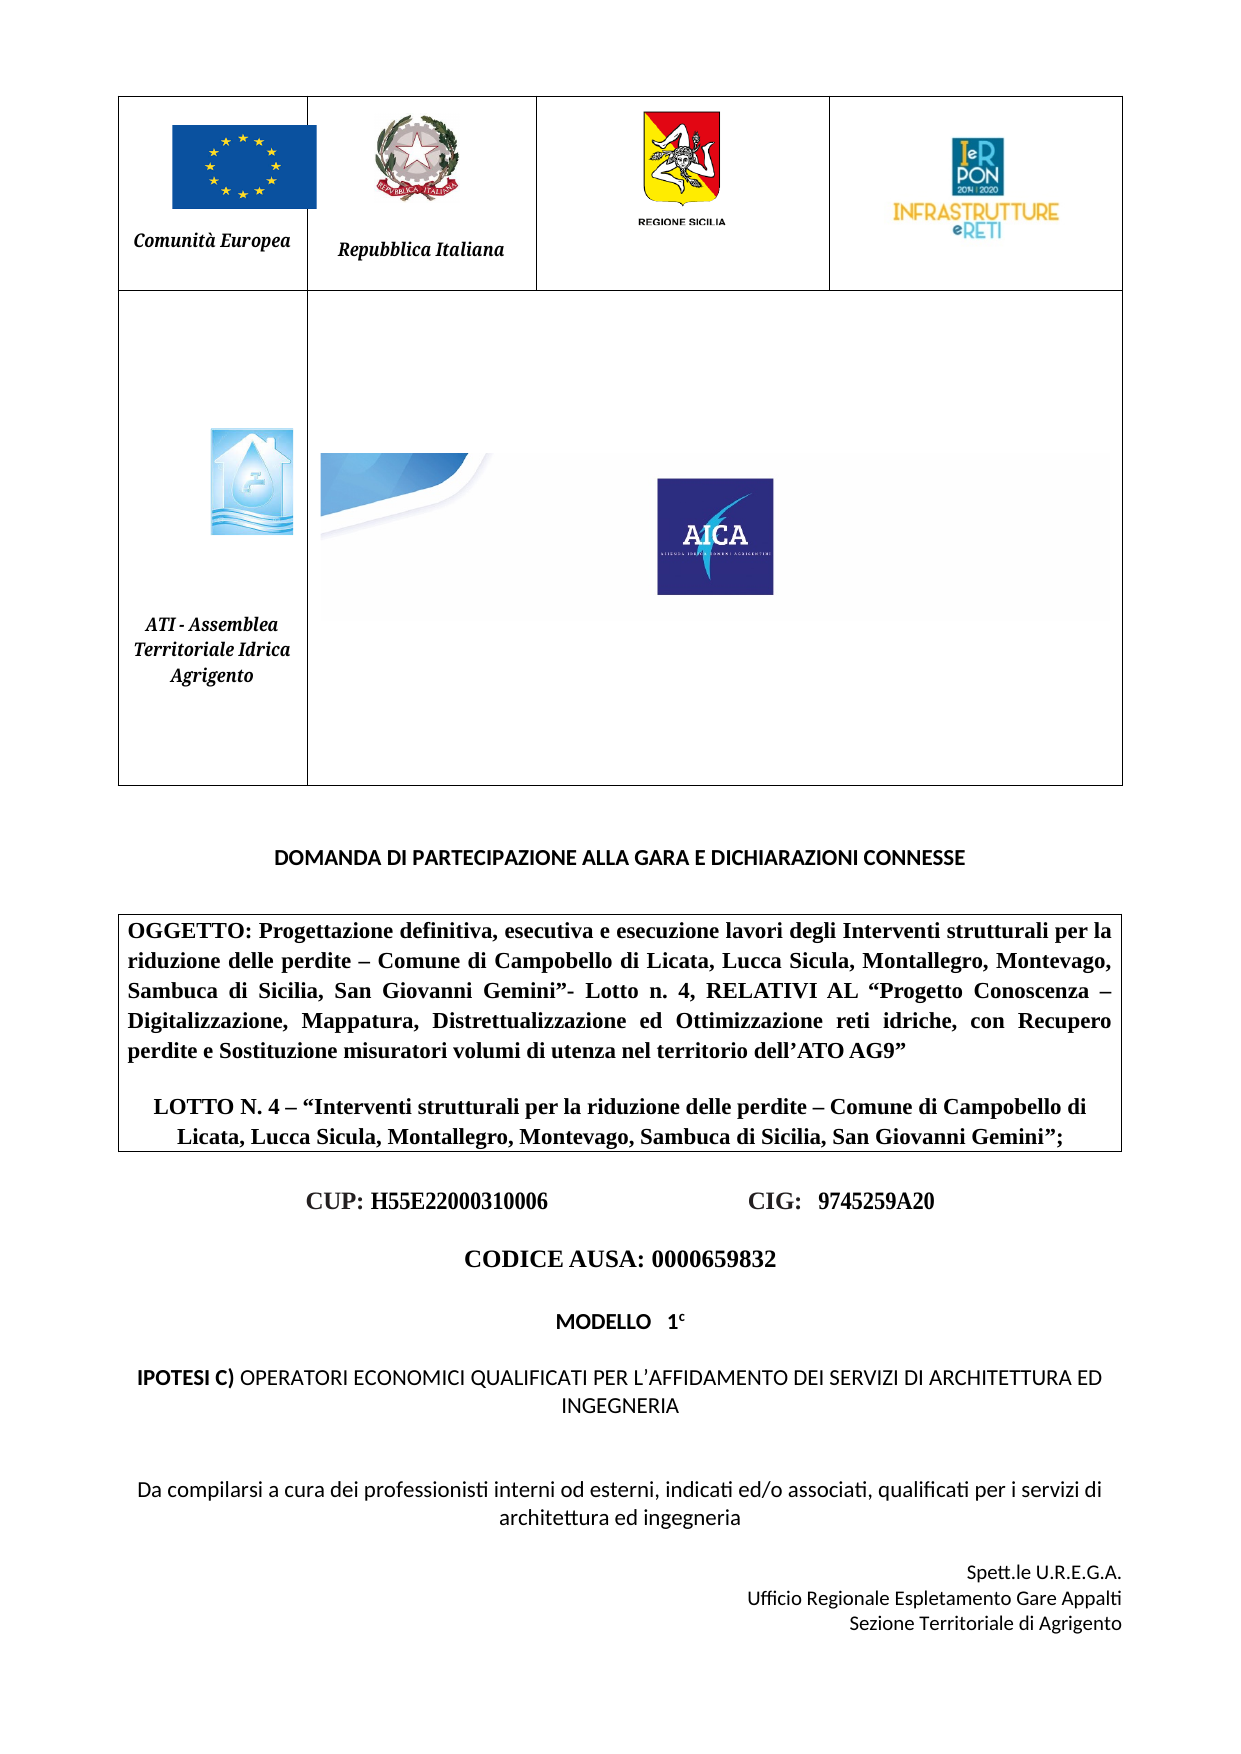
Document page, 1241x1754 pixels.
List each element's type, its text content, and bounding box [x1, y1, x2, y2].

text IPOTESI C) OPERATORI ECONOMICI QUALIFICATI PER L’AFFIDAMENTO DEI SERVIZI DI ARCHITETTURA ED INGEGNERIA [118, 1363, 1122, 1419]
text CODICE AUSA: 0000659832 [118, 1244, 1122, 1273]
text MODELLO 1c [118, 1307, 1122, 1335]
table_header Repubblica Italiana [308, 97, 536, 290]
table_cell [308, 291, 1122, 785]
text Lotto n. 4 – “Interventi strutturali per la riduzione delle perdite – Comune di Campobello di Licata, Lucca Sicula, Montallegro, Montevago, Sambuca di Sicilia, San Giovanni Gemini”; [119, 1089, 1121, 1151]
text Da compilarsi a cura dei professionisti interni od esterni, indicati ed/o associati, qualificati per i servizi di architettura ed ingegneria [118, 1475, 1122, 1531]
table_header Comunità Europea [119, 97, 307, 290]
table_header [537, 97, 829, 290]
text Sezione Territoriale di Agrigento [118, 1610, 1122, 1636]
table_header [830, 97, 1122, 290]
text Spett.le U.R.E.G.A. [638, 1559, 1122, 1585]
text Ufficio Regionale Espletamento Gare Appalti [118, 1585, 1122, 1610]
text CUP: H55E22000310006 CIG: 9745259A20 [118, 1186, 1122, 1216]
table_cell ATI - Assemblea Territoriale Idrica Agrigento [119, 291, 307, 785]
text OGGETTO: Progettazione definitiva, esecutiva e esecuzione lavori degli Interventi strutturali per la riduzione delle perdite – Comune di Campobello di Licata, Lucca Sicula, Montallegro, Montevago, Sambuca di Sicilia, San Giovanni Gemini”- Lotto n. 4, RELATIVI AL “Progetto Conoscenza – Digitalizzazione, Mappatura, Distrettualizzazione ed Ottimizzazione reti idriche, con Recupero perdite e Sostituzione misuratori volumi di utenza nel territorio dell’ATO AG9” [119, 915, 1121, 1064]
text DOMANDA DI PARTECIPAZIONE ALLA GARA E DICHIARAZIONI CONNESSE [118, 843, 1122, 872]
